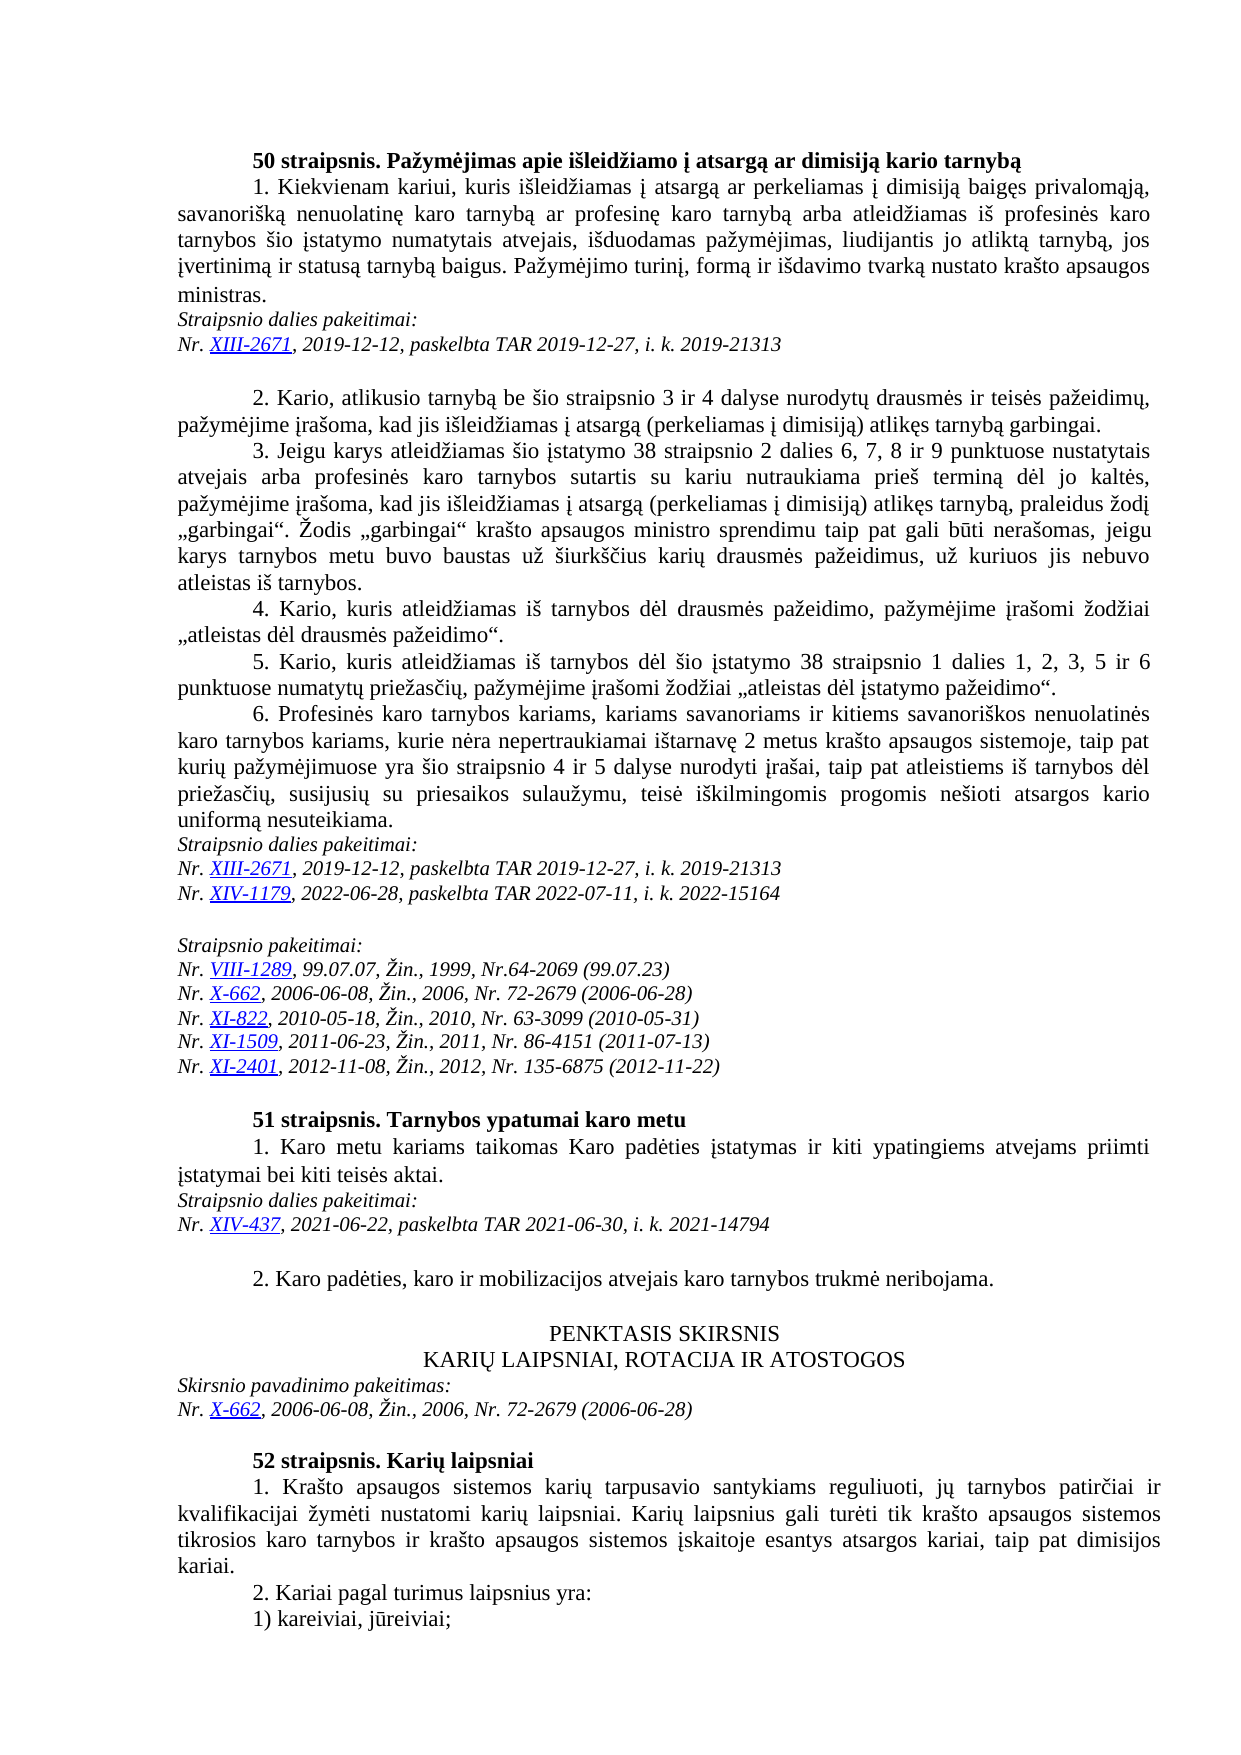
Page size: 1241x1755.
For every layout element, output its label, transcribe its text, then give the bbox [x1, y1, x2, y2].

text KARIŲ LAIPSNIAI, ROTACIJA IR ATOSTOGOS [177, 1346, 1152, 1372]
text Straipsnio dalies pakeitimai: [177, 1188, 1152, 1212]
text Nr. XI-2401, 2012-11-08, Žin., 2012, Nr. 135-6875 (2012-11-22) [177, 1053, 1152, 1078]
text Nr. VIII-1289, 99.07.07, Žin., 1999, Nr.64-2069 (99.07.23) [177, 957, 1152, 981]
text 50 straipsnis. Pažymėjimas apie išleidžiamo į atsargą ar dimisiją kario tarnybą [177, 147, 1152, 173]
text Nr. XIV-1179, 2022-06-28, paskelbta TAR 2022-07-11, i. k. 2022-15164 [177, 880, 1152, 904]
text Nr. XI-1509, 2011-06-23, Žin., 2011, Nr. 86-4151 (2011-07-13) [177, 1029, 1152, 1053]
text 51 straipsnis. Tarnybos ypatumai karo metu [177, 1106, 1152, 1133]
text 4. Kario, kuris atleidžiamas iš tarnybos dėl drausmės pažeidimo, pažymėjime įrašomi žodžiai „atleistas dėl drausmės pažeidimo“. [177, 595, 1152, 648]
text 5. Kario, kuris atleidžiamas iš tarnybos dėl šio įstatymo 38 straipsnio 1 dalies 1, 2, 3, 5 ir 6 punktuose numatytų priežasčių, pažymėjime įrašomi žodžiai „atleistas dėl įstatymo pažeidimo“. [177, 648, 1152, 701]
text 3. Jeigu karys atleidžiamas šio įstatymo 38 straipsnio 2 dalies 6, 7, 8 ir 9 punktuose nustatytais atvejais arba profesinės karo tarnybos sutartis su kariu nutraukiama prieš terminą dėl jo kaltės, pažymėjime įrašoma, kad jis išleidžiamas į atsargą (perkeliamas į dimisiją) atlikęs tarnybą, praleidus žodį „garbingai“. Žodis „garbingai“ krašto apsaugos ministro sprendimu taip pat gali būti nerašomas, jeigu karys tarnybos metu buvo baustas už šiurkščius karių drausmės pažeidimus, už kuriuos jis nebuvo atleistas iš tarnybos. [177, 437, 1152, 595]
text Nr. XIII-2671, 2019-12-12, paskelbta TAR 2019-12-27, i. k. 2019-21313 [177, 331, 1152, 356]
text 1. Krašto apsaugos sistemos karių tarpusavio santykiams reguliuoti, jų tarnybos patirčiai ir kvalifikacijai žymėti nustatomi karių laipsniai. Karių laipsnius gali turėti tik krašto apsaugos sistemos tikrosios karo tarnybos ir krašto apsaugos sistemos įskaitoje esantys atsargos kariai, taip pat dimisijos kariai. [177, 1473, 1163, 1579]
text 52 straipsnis. Karių laipsniai [177, 1447, 1152, 1473]
text Straipsnio dalies pakeitimai: [177, 832, 1152, 856]
text Straipsnio pakeitimai: [177, 933, 1152, 957]
text 1. Kiekvienam kariui, kuris išleidžiamas į atsargą ar perkeliamas į dimisiją baigęs privalomąją, savanorišką nenuolatinę karo tarnybą ar profesinę karo tarnybą arba atleidžiamas iš profesinės karo tarnybos šio įstatymo numatytais atvejais, išduodamas pažymėjimas, liudijantis jo atliktą tarnybą, jos įvertinimą ir statusą tarnybą baigus. Pažymėjimo turinį, formą ir išdavimo tvarką nustato krašto apsaugos ministras. [177, 173, 1152, 307]
text 1. Karo metu kariams taikomas Karo padėties įstatymas ir kiti ypatingiems atvejams priimti įstatymai bei kiti teisės aktai. [177, 1133, 1152, 1188]
text Nr. X-662, 2006-06-08, Žin., 2006, Nr. 72-2679 (2006-06-28) [177, 981, 1152, 1005]
text Straipsnio dalies pakeitimai: [177, 307, 1152, 331]
text 2. Karo padėties, karo ir mobilizacijos atvejais karo tarnybos trukmė neribojama. [177, 1265, 1152, 1291]
text 1) kareiviai, jūreiviai; [177, 1605, 1152, 1631]
text Skirsnio pavadinimo pakeitimas: [177, 1372, 1152, 1397]
text 6. Profesinės karo tarnybos kariams, kariams savanoriams ir kitiems savanoriškos nenuolatinės karo tarnybos kariams, kurie nėra nepertraukiamai ištarnavę 2 metus krašto apsaugos sistemoje, taip pat kurių pažymėjimuose yra šio straipsnio 4 ir 5 dalyse nurodyti įrašai, taip pat atleistiems iš tarnybos dėl priežasčių, susijusių su priesaikos sulaužymu, teisė iškilmingomis progomis nešioti atsargos kario uniformą nesuteikiama. [177, 701, 1152, 832]
text 2. Kariai pagal turimus laipsnius yra: [177, 1579, 1152, 1605]
text Nr. XI-822, 2010-05-18, Žin., 2010, Nr. 63-3099 (2010-05-31) [177, 1005, 1152, 1029]
text Nr. XIII-2671, 2019-12-12, paskelbta TAR 2019-12-27, i. k. 2019-21313 [177, 856, 1152, 880]
text Nr. X-662, 2006-06-08, Žin., 2006, Nr. 72-2679 (2006-06-28) [177, 1397, 1152, 1421]
text PENKTASIS SKIRSNIS [177, 1320, 1152, 1346]
text 2. Kario, atlikusio tarnybą be šio straipsnio 3 ir 4 dalyse nurodytų drausmės ir teisės pažeidimų, pažymėjime įrašoma, kad jis išleidžiamas į atsargą (perkeliamas į dimisiją) atlikęs tarnybą garbingai. [177, 384, 1152, 437]
text Nr. XIV-437, 2021-06-22, paskelbta TAR 2021-06-30, i. k. 2021-14794 [177, 1212, 1152, 1236]
